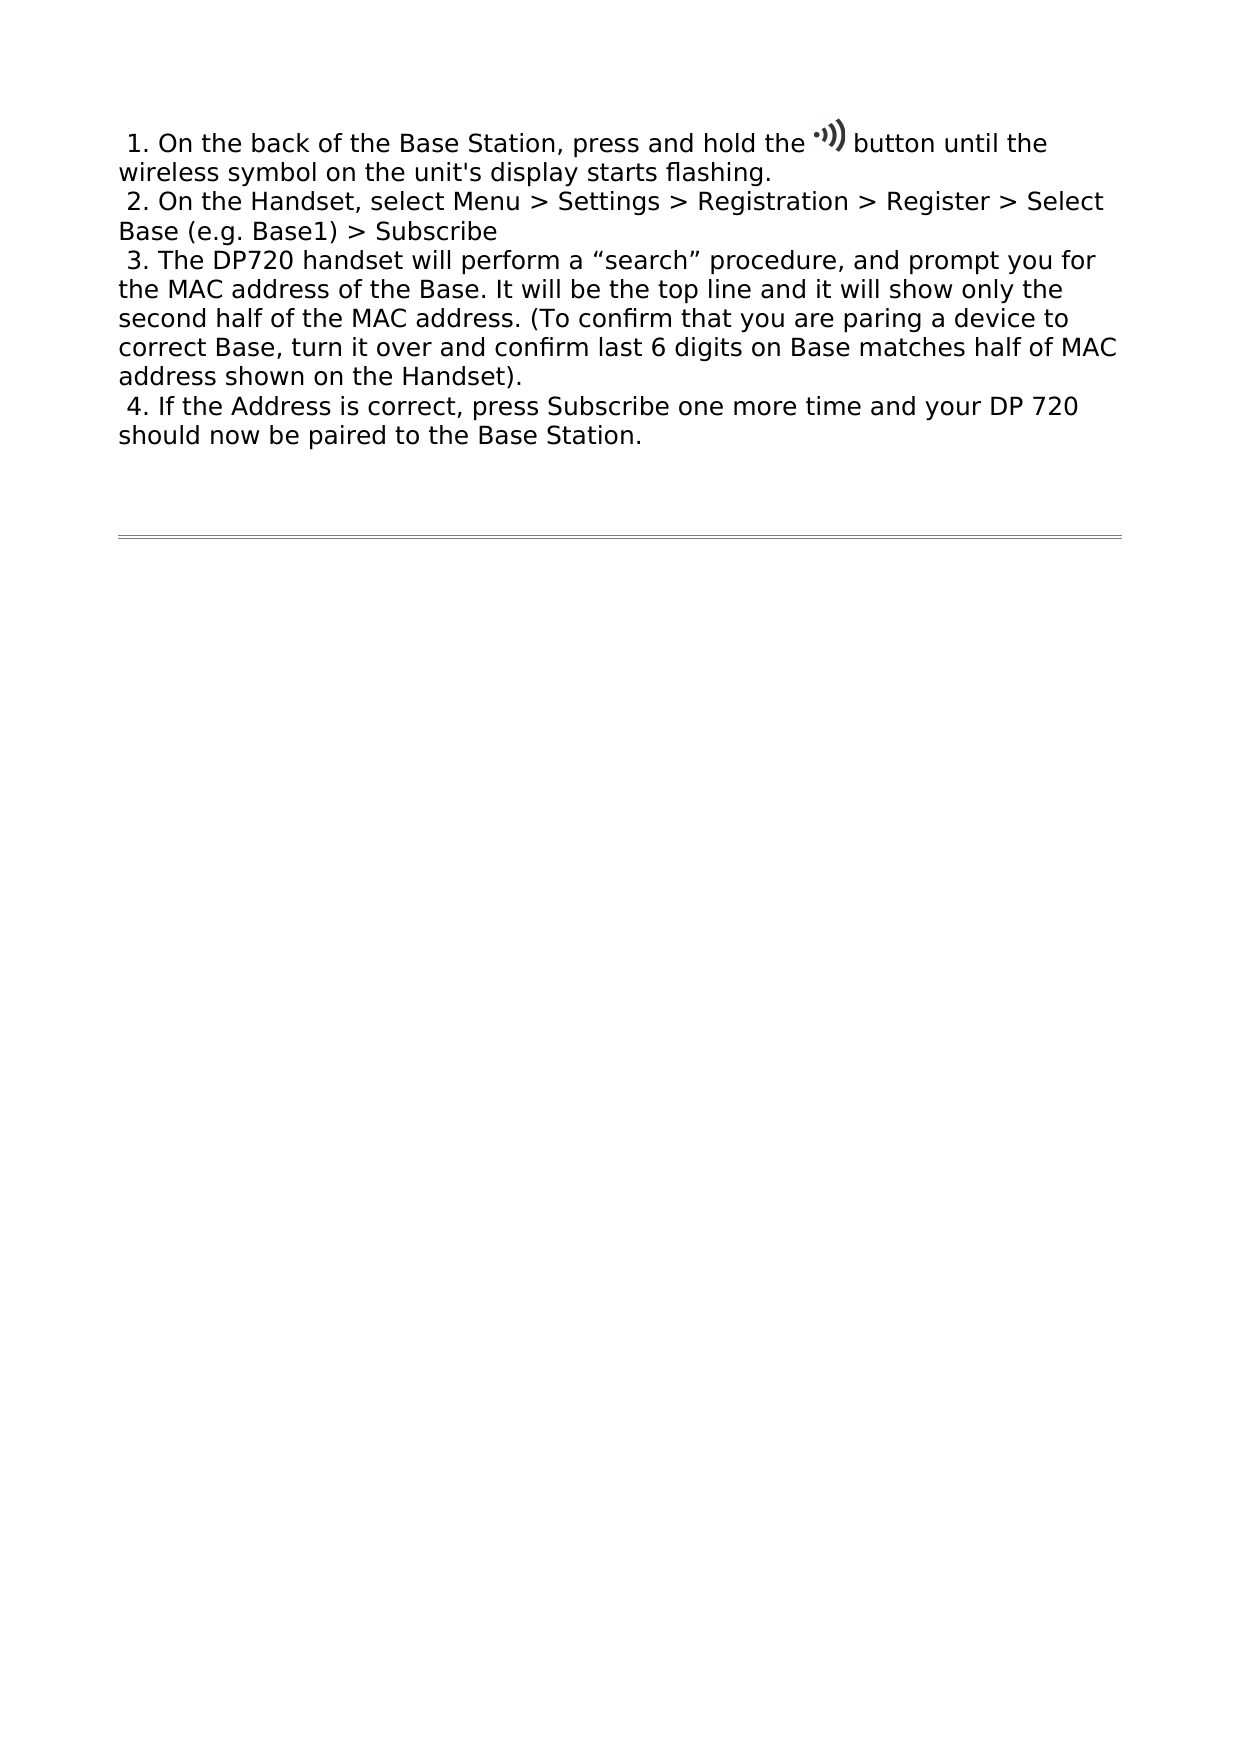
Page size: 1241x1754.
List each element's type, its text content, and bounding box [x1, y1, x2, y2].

picture [813, 118, 846, 153]
text 1. On the back of the Base Station, press and hold the button until the wireless symbol on the unit's display starts flashing. 2. On the Handset, select Menu > Settings > Registration > Register > Select Base (e.g. Base1) > Subscribe 3. The DP720 handset will perform a “search” procedure, and prompt you for the MAC address of the Base. It will be the top line and it will show only the second half of the MAC address. (To confirm that you are paring a device to correct Base, turn it over and confirm last 6 digits on Base matches half of MAC address shown on the Handset). 4. If the Address is correct, press Subscribe one more time and your DP 720 should now be paired to the Base Station. [118, 118, 1122, 508]
